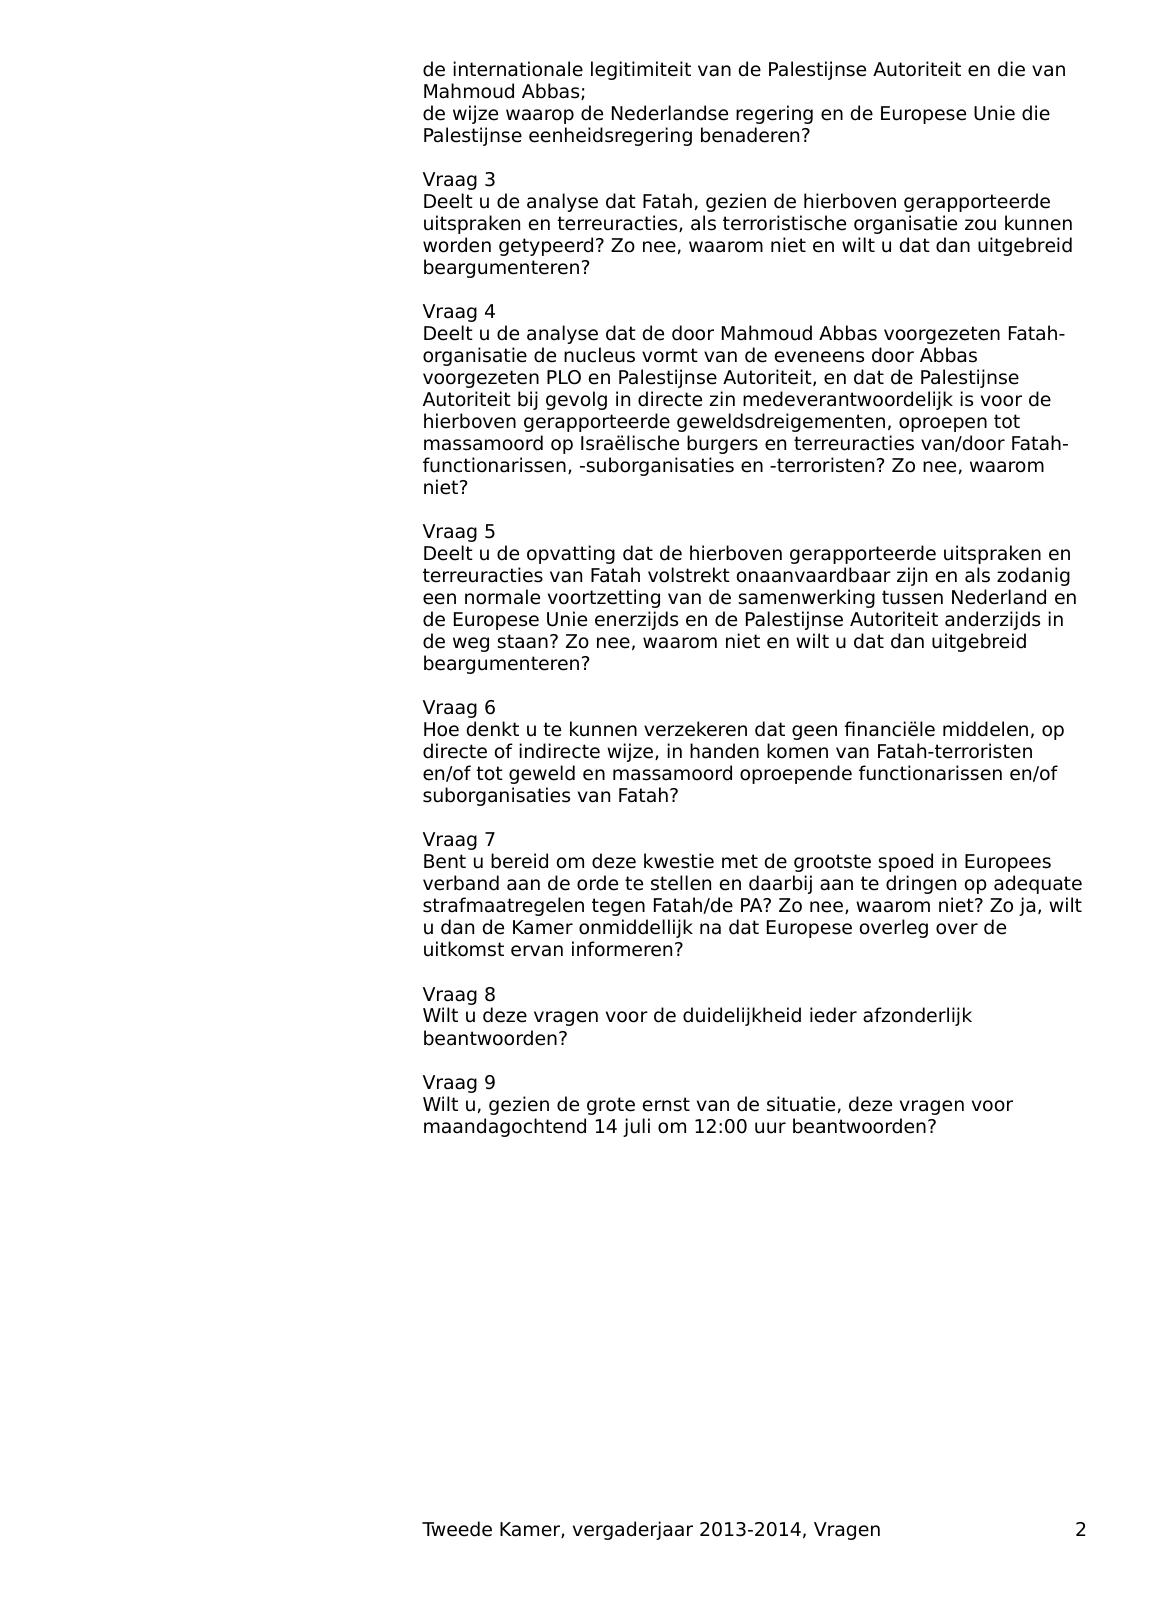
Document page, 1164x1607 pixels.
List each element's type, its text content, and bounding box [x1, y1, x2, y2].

text Wilt u, gezien de grote ernst van de situatie, deze vragen voor maandagochtend 14 juli om 12:00 uur beantwoorden? [422, 1093, 1087, 1137]
text Wilt u deze vragen voor de duidelijkheid ieder afzonderlijk beantwoorden? [422, 1005, 1087, 1049]
text de internationale legitimiteit van de Palestijnse Autoriteit en die van Mahmoud Abbas; [422, 59, 1087, 103]
text Deelt u de analyse dat de door Mahmoud Abbas voorgezeten Fatah-organisatie de nucleus vormt van de eveneens door Abbas voorgezeten PLO en Palestijnse Autoriteit, en dat de Palestijnse Autoriteit bij gevolg in directe zin medeverantwoordelijk is voor de hierboven gerapporteerde geweldsdreigementen, oproepen tot massamoord op Israëlische burgers en terreuracties van/door Fatah-functionarissen, -suborganisaties en -terroristen? Zo nee, waarom niet? [422, 323, 1087, 499]
text Vraag 8 [422, 983, 1087, 1005]
text Vraag 6 [422, 697, 1087, 719]
text Hoe denkt u te kunnen verzekeren dat geen financiële middelen, op directe of indirecte wijze, in handen komen van Fatah-terroristen en/of tot geweld en massamoord oproepende functionarissen en/of suborganisaties van Fatah? [422, 719, 1087, 807]
text Vraag 9 [422, 1072, 1087, 1093]
text Deelt u de opvatting dat de hierboven gerapporteerde uitspraken en terreuracties van Fatah volstrekt onaanvaardbaar zijn en als zodanig een normale voortzetting van de samenwerking tussen Nederland en de Europese Unie enerzijds en de Palestijnse Autoriteit anderzijds in de weg staan? Zo nee, waarom niet en wilt u dat dan uitgebreid beargumenteren? [422, 543, 1087, 675]
text Vraag 3 [422, 169, 1087, 191]
text Deelt u de analyse dat Fatah, gezien de hierboven gerapporteerde uitspraken en terreuracties, als terroristische organisatie zou kunnen worden getypeerd? Zo nee, waarom niet en wilt u dat dan uitgebreid beargumenteren? [422, 191, 1087, 279]
text Bent u bereid om deze kwestie met de grootste spoed in Europees verband aan de orde te stellen en daarbij aan te dringen op adequate strafmaatregelen tegen Fatah/de PA? Zo nee, waarom niet? Zo ja, wilt u dan de Kamer onmiddellijk na dat Europese overleg over de uitkomst ervan informeren? [422, 851, 1087, 961]
text Vraag 7 [422, 829, 1087, 851]
text Vraag 5 [422, 521, 1087, 543]
text Vraag 4 [422, 301, 1087, 323]
text de wijze waarop de Nederlandse regering en de Europese Unie die Palestijnse eenheidsregering benaderen? [422, 103, 1087, 147]
